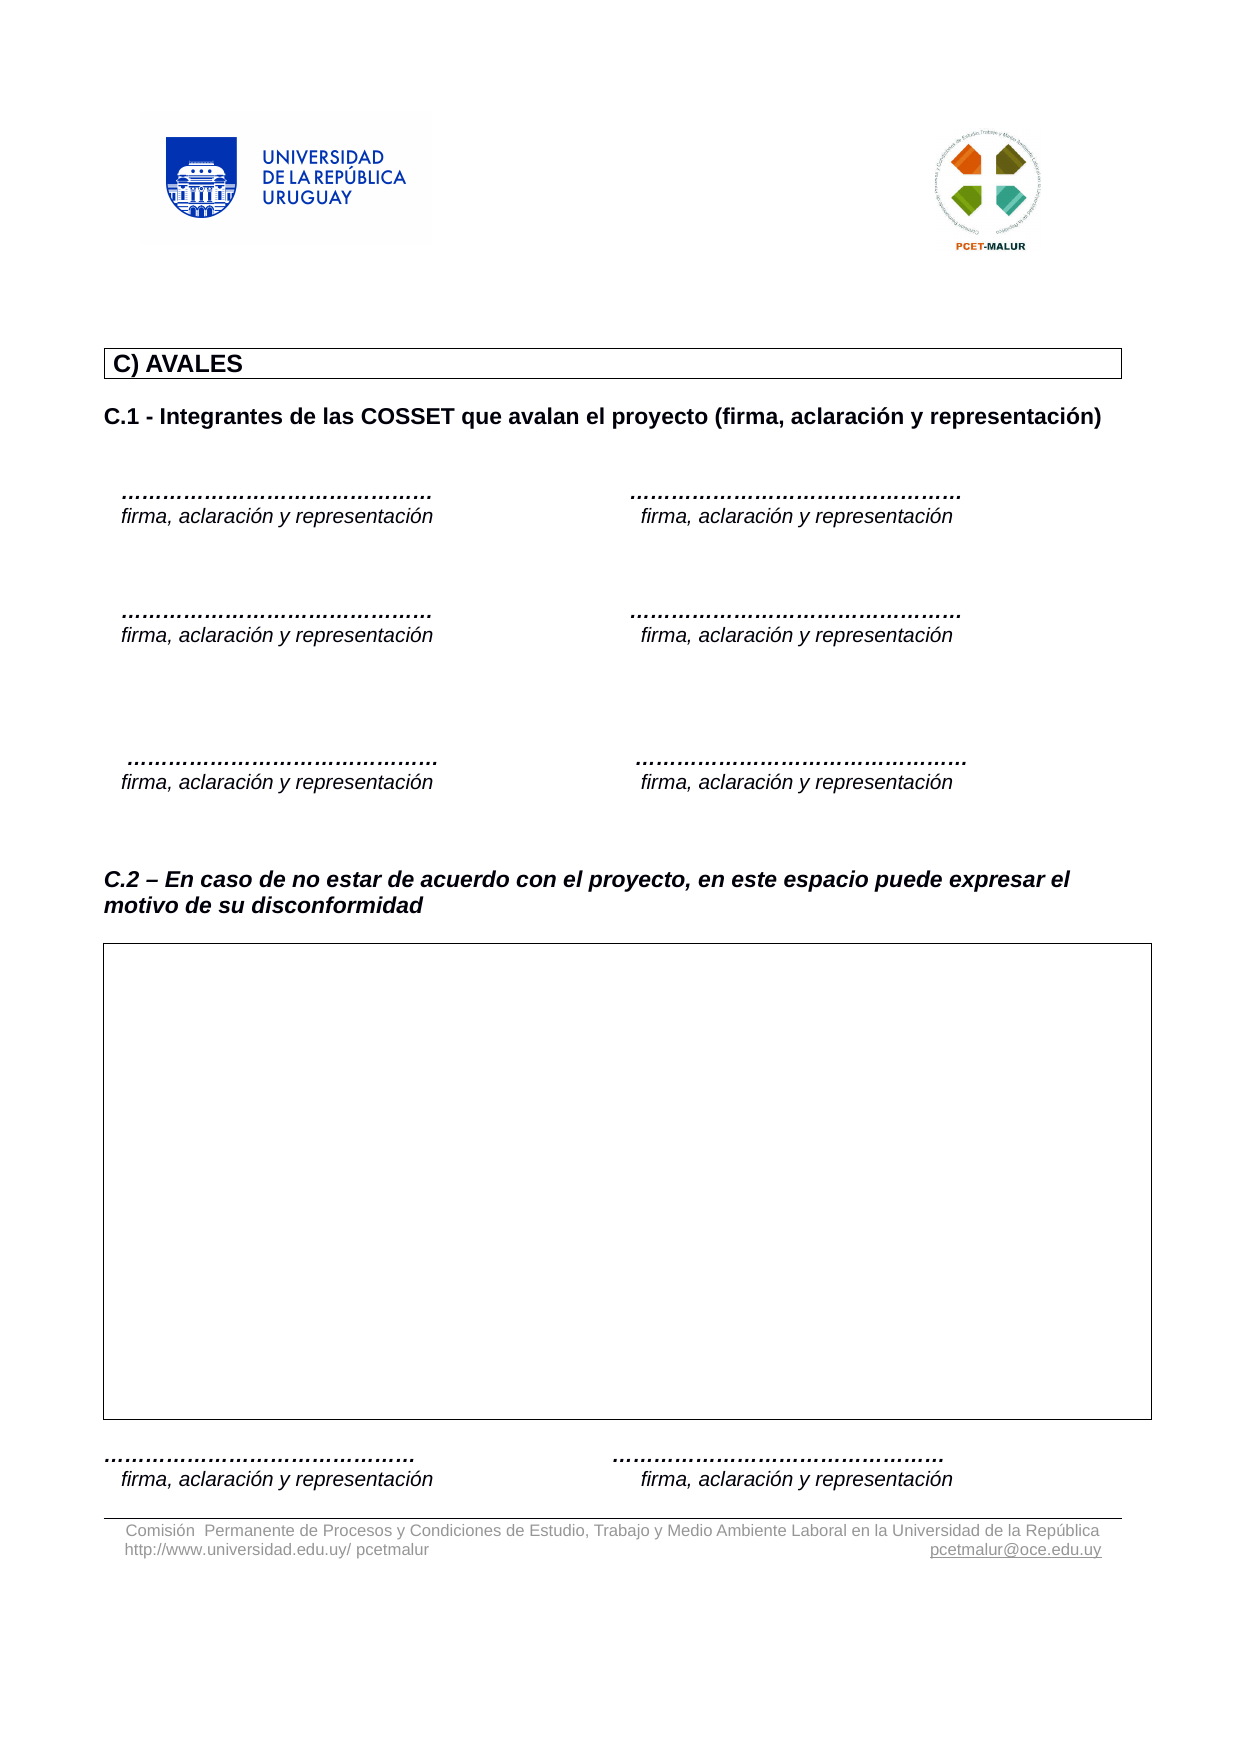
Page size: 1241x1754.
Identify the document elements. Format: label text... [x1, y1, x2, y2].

text C.1 - Integrantes de las COSSET que avalan el proyecto (firma, aclaración y representación) [103, 403, 1122, 429]
picture [139, 111, 433, 245]
text ……………………………………… ………………………………………… [103, 479, 1122, 503]
text firma, aclaración y representación firma, aclaración y representación [103, 770, 1122, 794]
text ……………………………………… ………………………………………… [103, 599, 1122, 623]
text firma, aclaración y representación firma, aclaración y representación [103, 503, 1122, 527]
table_header [104, 944, 1151, 1419]
text firma, aclaración y representación firma, aclaración y representación [103, 623, 1122, 647]
list C) AVALES [105, 349, 1121, 378]
picture [934, 128, 1041, 252]
text ……………………………………… ………………………………………… [103, 746, 1122, 770]
text C.2 – En caso de no estar de acuerdo con el proyecto, en este espacio puede expresar el motivo de su disconformidad [103, 866, 1122, 919]
text ……………………………………… ………………………………………… [103, 1443, 1122, 1467]
text firma, aclaración y representación firma, aclaración y representación [103, 1467, 1122, 1491]
